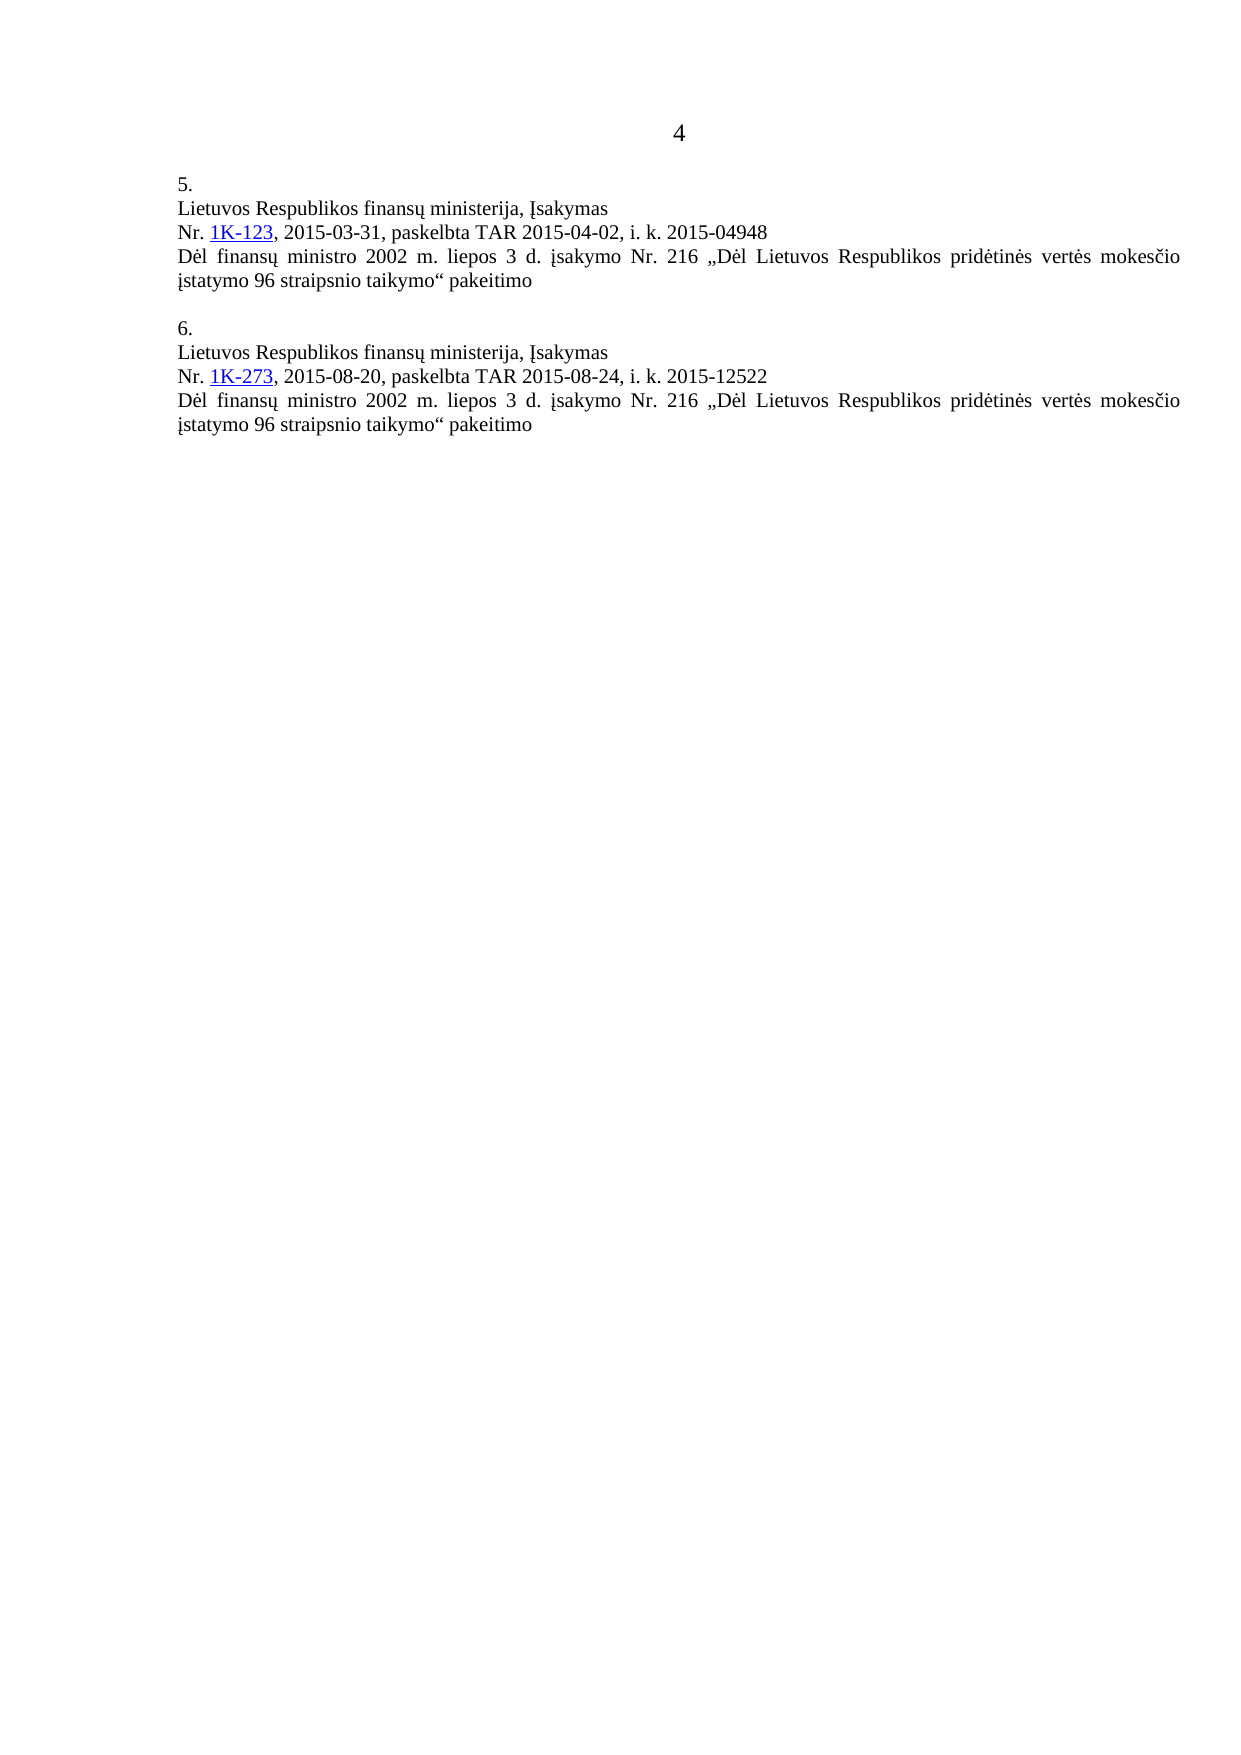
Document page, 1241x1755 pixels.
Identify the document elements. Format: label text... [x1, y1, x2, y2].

text 6. [177, 316, 1181, 340]
text Dėl finansų ministro 2002 m. liepos 3 d. įsakymo Nr. 216 „Dėl Lietuvos Respublikos pridėtinės vertės mokesčio įstatymo 96 straipsnio taikymo“ pakeitimo [177, 244, 1181, 292]
text Nr. 1K-123, 2015-03-31, paskelbta TAR 2015-04-02, i. k. 2015-04948 [177, 220, 1181, 244]
text Dėl finansų ministro 2002 m. liepos 3 d. įsakymo Nr. 216 „Dėl Lietuvos Respublikos pridėtinės vertės mokesčio įstatymo 96 straipsnio taikymo“ pakeitimo [177, 388, 1181, 436]
text Lietuvos Respublikos finansų ministerija, Įsakymas [177, 196, 1181, 220]
text Nr. 1K-273, 2015-08-20, paskelbta TAR 2015-08-24, i. k. 2015-12522 [177, 364, 1181, 388]
text 5. [177, 172, 1181, 196]
text Lietuvos Respublikos finansų ministerija, Įsakymas [177, 340, 1181, 364]
